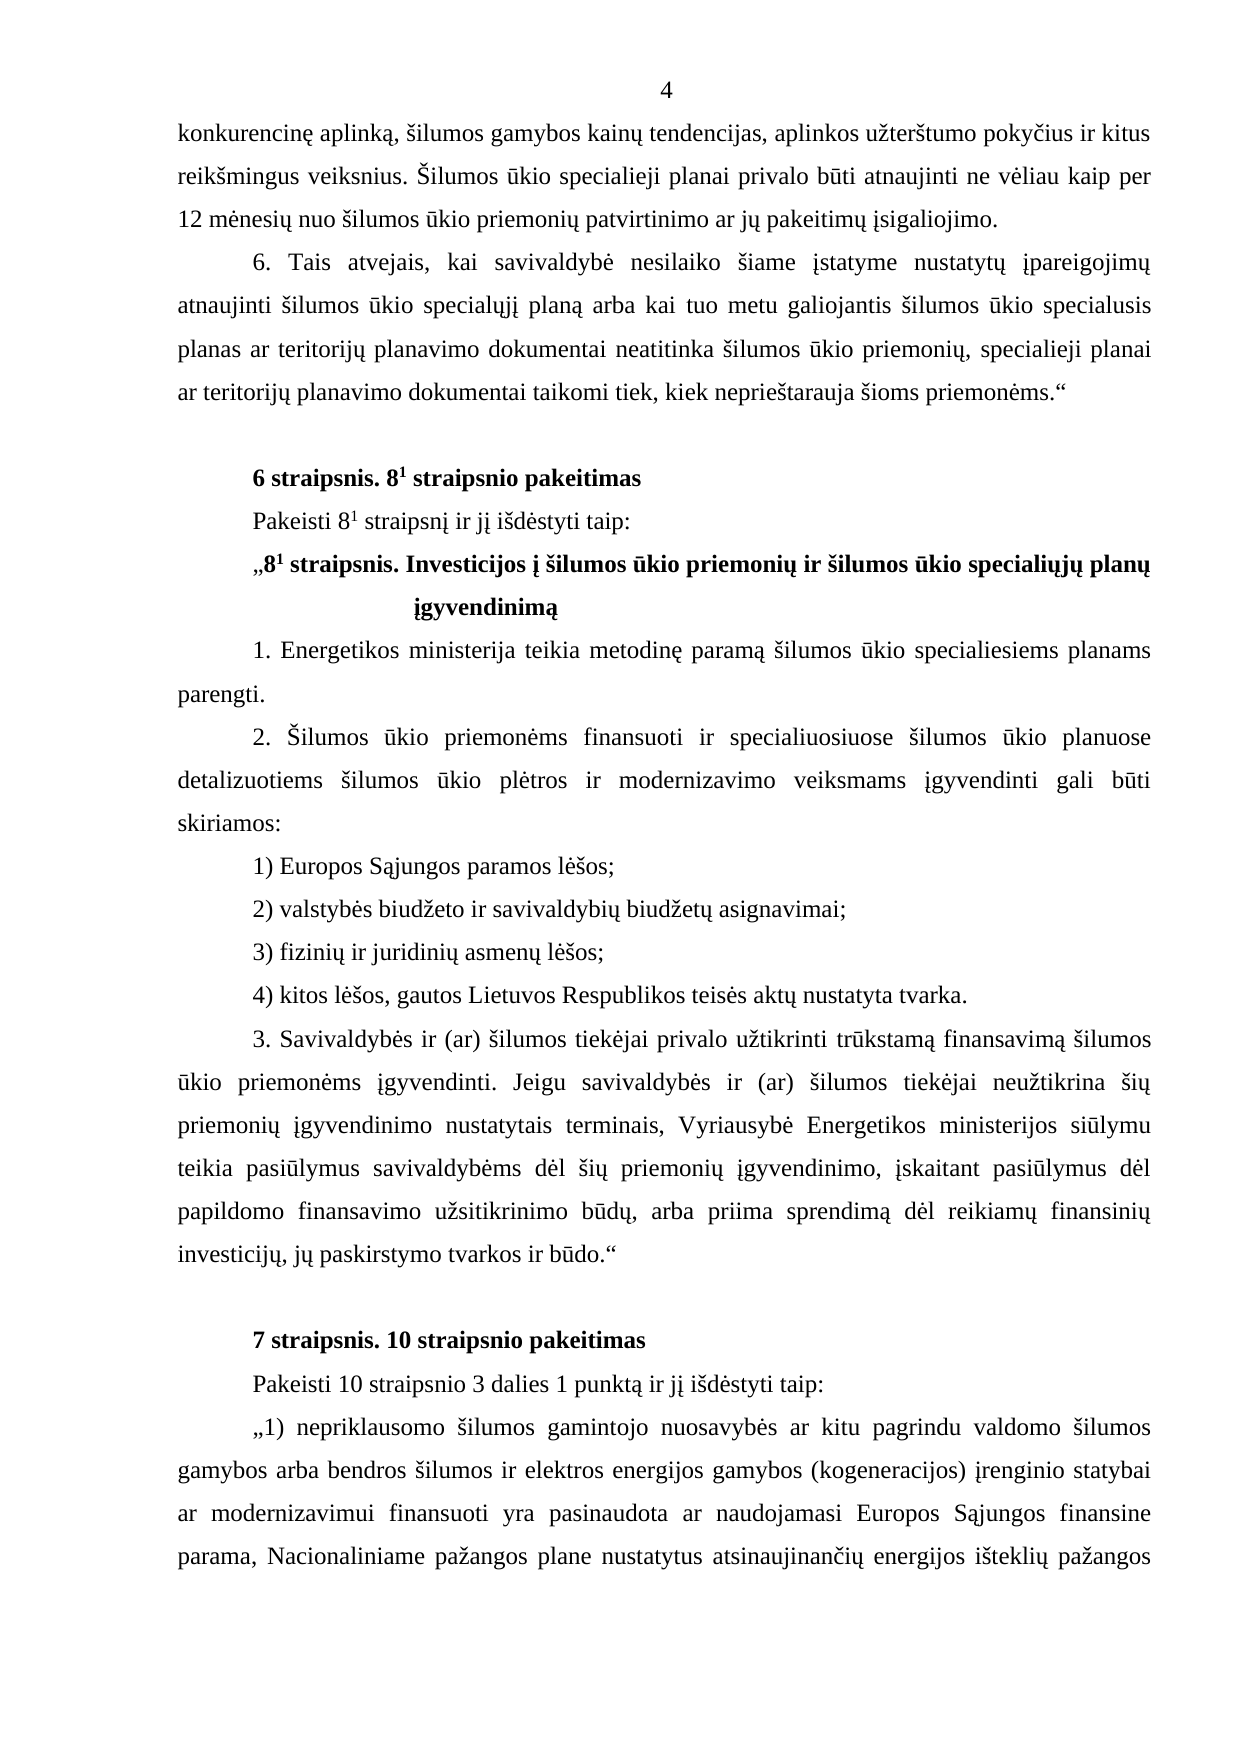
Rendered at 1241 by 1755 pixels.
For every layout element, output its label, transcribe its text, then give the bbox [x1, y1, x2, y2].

text 3) fizinių ir juridinių asmenų lėšos; [177, 937, 1152, 966]
text 1) Europos Sąjungos paramos lėšos; [177, 851, 1152, 880]
text 1. Energetikos ministerija teikia metodinę paramą šilumos ūkio specialiesiems planams parengti. [177, 636, 1152, 707]
text „81 straipsnis. Investicijos į šilumos ūkio priemonių ir šilumos ūkio specialiųjų planų įgyvendinimą [252, 549, 1152, 621]
text „1) nepriklausomo šilumos gamintojo nuosavybės ar kitu pagrindu valdomo šilumos gamybos arba bendros šilumos ir elektros energijos gamybos (kogeneracijos) įrenginio statybai ar modernizavimui finansuoti yra pasinaudota ar naudojamasi Europos Sąjungos finansine parama, Nacionaliniame pažangos plane nustatytus atsinaujinančių energijos išteklių pažangos [177, 1412, 1152, 1570]
text 4) kitos lėšos, gautos Lietuvos Respublikos teisės aktų nustatyta tvarka. [177, 981, 1152, 1009]
text konkurencinę aplinką, šilumos gamybos kainų tendencijas, aplinkos užterštumo pokyčius ir kitus reikšmingus veiksnius. Šilumos ūkio specialieji planai privalo būti atnaujinti ne vėliau kaip per 12 mėnesių nuo šilumos ūkio priemonių patvirtinimo ar jų pakeitimų įsigaliojimo. [177, 118, 1152, 233]
text Pakeisti 10 straipsnio 3 dalies 1 punktą ir jį išdėstyti taip: [177, 1369, 1152, 1397]
text 3. Savivaldybės ir (ar) šilumos tiekėjai privalo užtikrinti trūkstamą finansavimą šilumos ūkio priemonėms įgyvendinti. Jeigu savivaldybės ir (ar) šilumos tiekėjai neužtikrina šių priemonių įgyvendinimo nustatytais terminais, Vyriausybė Energetikos ministerijos siūlymu teikia pasiūlymus savivaldybėms dėl šių priemonių įgyvendinimo, įskaitant pasiūlymus dėl papildomo finansavimo užsitikrinimo būdų, arba priima sprendimą dėl reikiamų finansinių investicijų, jų paskirstymo tvarkos ir būdo.“ [177, 1024, 1152, 1268]
text 7 straipsnis. 10 straipsnio pakeitimas [177, 1326, 1152, 1354]
text 6 straipsnis. 81 straipsnio pakeitimas [177, 463, 1152, 492]
text Pakeisti 81 straipsnį ir jį išdėstyti taip: [177, 506, 1152, 535]
text 2) valstybės biudžeto ir savivaldybių biudžetų asignavimai; [177, 894, 1152, 923]
text 2. Šilumos ūkio priemonėms finansuoti ir specialiuosiuose šilumos ūkio planuose detalizuotiems šilumos ūkio plėtros ir modernizavimo veiksmams įgyvendinti gali būti skiriamos: [177, 722, 1152, 837]
text 6. Tais atvejais, kai savivaldybė nesilaiko šiame įstatyme nustatytų įpareigojimų atnaujinti šilumos ūkio specialųjį planą arba kai tuo metu galiojantis šilumos ūkio specialusis planas ar teritorijų planavimo dokumentai neatitinka šilumos ūkio priemonių, specialieji planai ar teritorijų planavimo dokumentai taikomi tiek, kiek neprieštarauja šioms priemonėms.“ [177, 247, 1152, 406]
